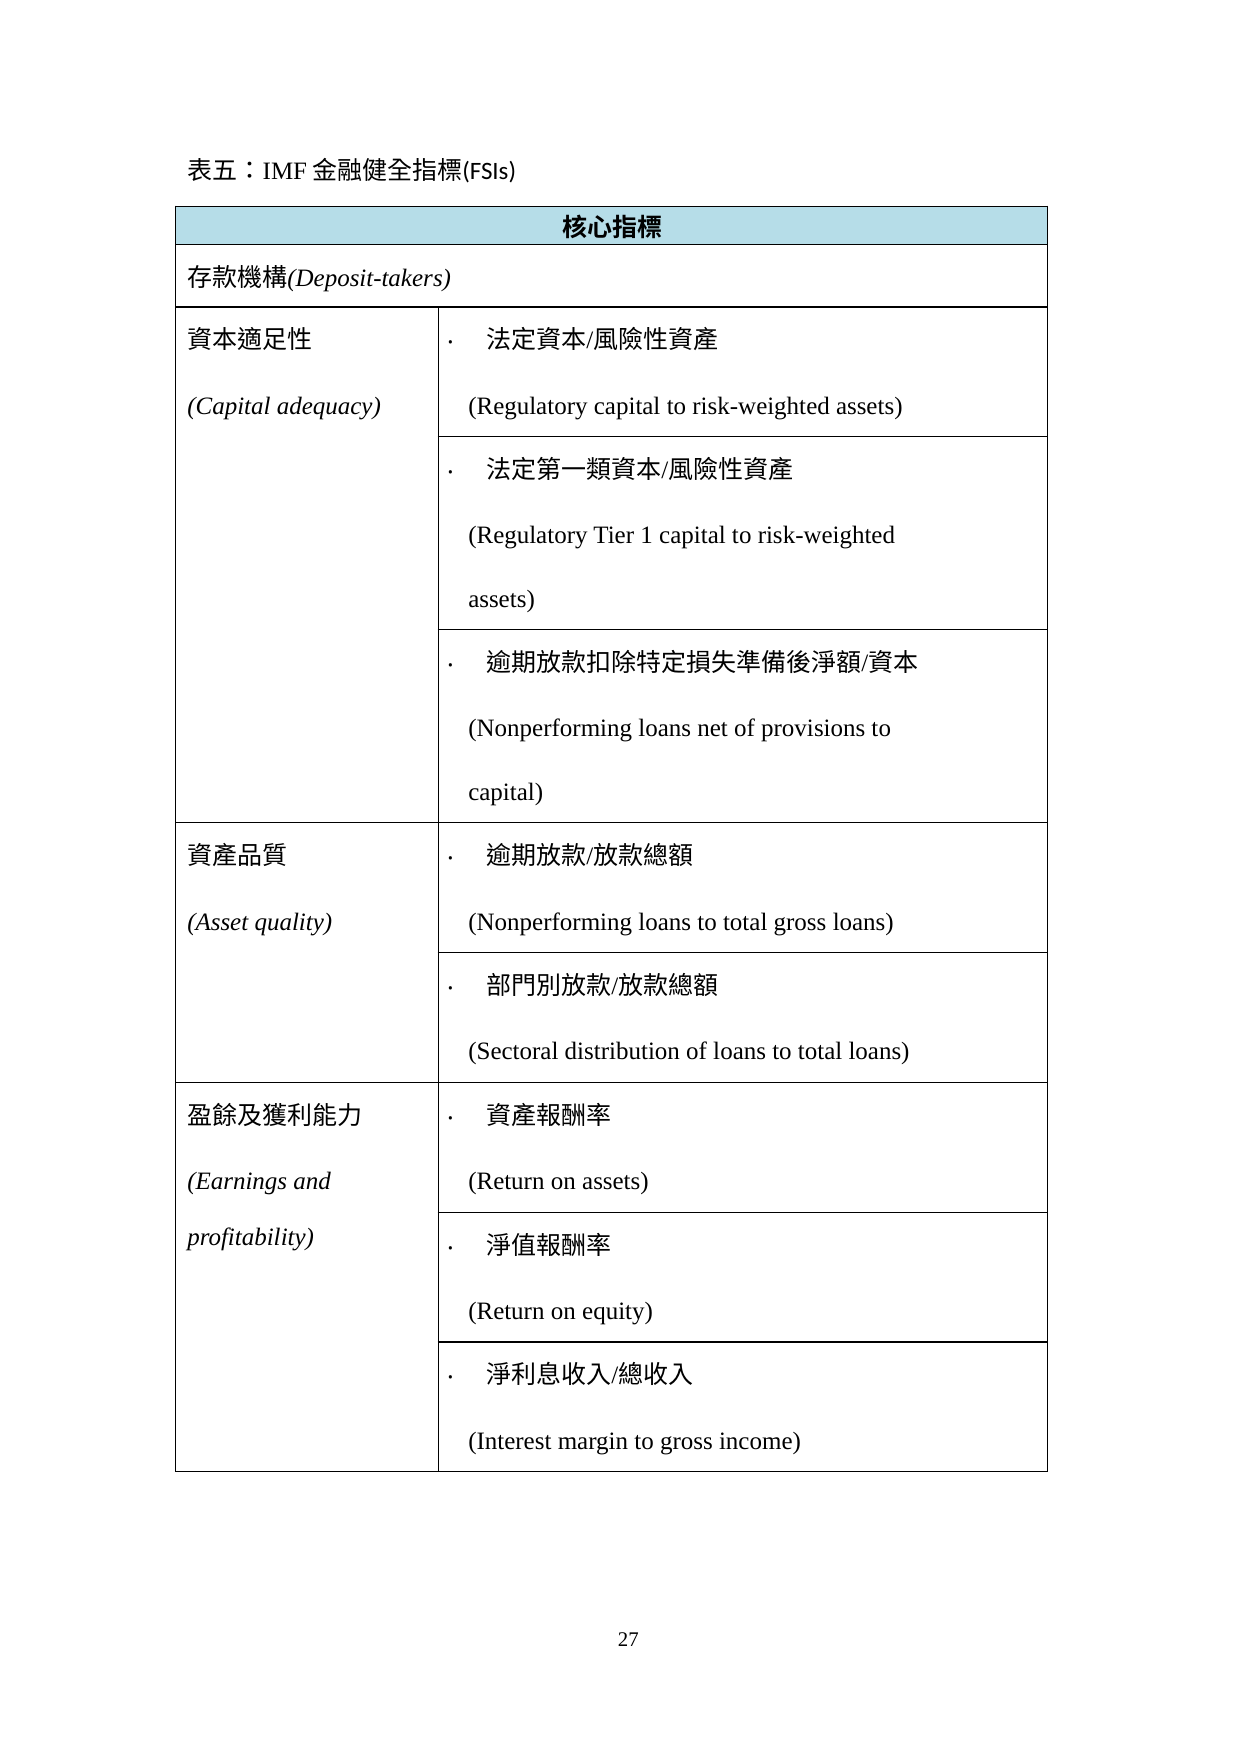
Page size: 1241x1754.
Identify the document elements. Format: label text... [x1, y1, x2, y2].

table_header 核心指標 [176, 207, 1047, 244]
table_cell 逾期放款扣除特定損失準備後淨額/資本 (Nonperforming loans net of provisions to capital) [439, 630, 1047, 822]
table_cell 淨利息收入/總收入 (Interest margin to gross income) [439, 1343, 1047, 1471]
table_cell 盈餘及獲利能力 (Earnings and profitability) [176, 1083, 438, 1471]
table_cell 法定資本/風險性資產 (Regulatory capital to risk-weighted assets) [439, 308, 1047, 436]
table_cell 資產報酬率 (Return on assets) [439, 1083, 1047, 1212]
table_cell 法定第一類資本/風險性資產 (Regulatory Tier 1 capital to risk-weighted assets) [439, 437, 1047, 629]
table_cell 存款機構(Deposit-takers) [176, 245, 1047, 306]
table_cell 淨值報酬率 (Return on equity) [439, 1213, 1047, 1341]
table_cell 逾期放款/放款總額 (Nonperforming loans to total gross loans) [439, 823, 1047, 952]
text 表五：IMF金融健全指標(FSIs) [187, 150, 1069, 187]
table_cell 資產品質 (Asset quality) [176, 823, 438, 1082]
table_cell 部門別放款/放款總額 (Sectoral distribution of loans to total loans) [439, 953, 1047, 1082]
table_cell 資本適足性 (Capital adequacy) [176, 308, 438, 822]
